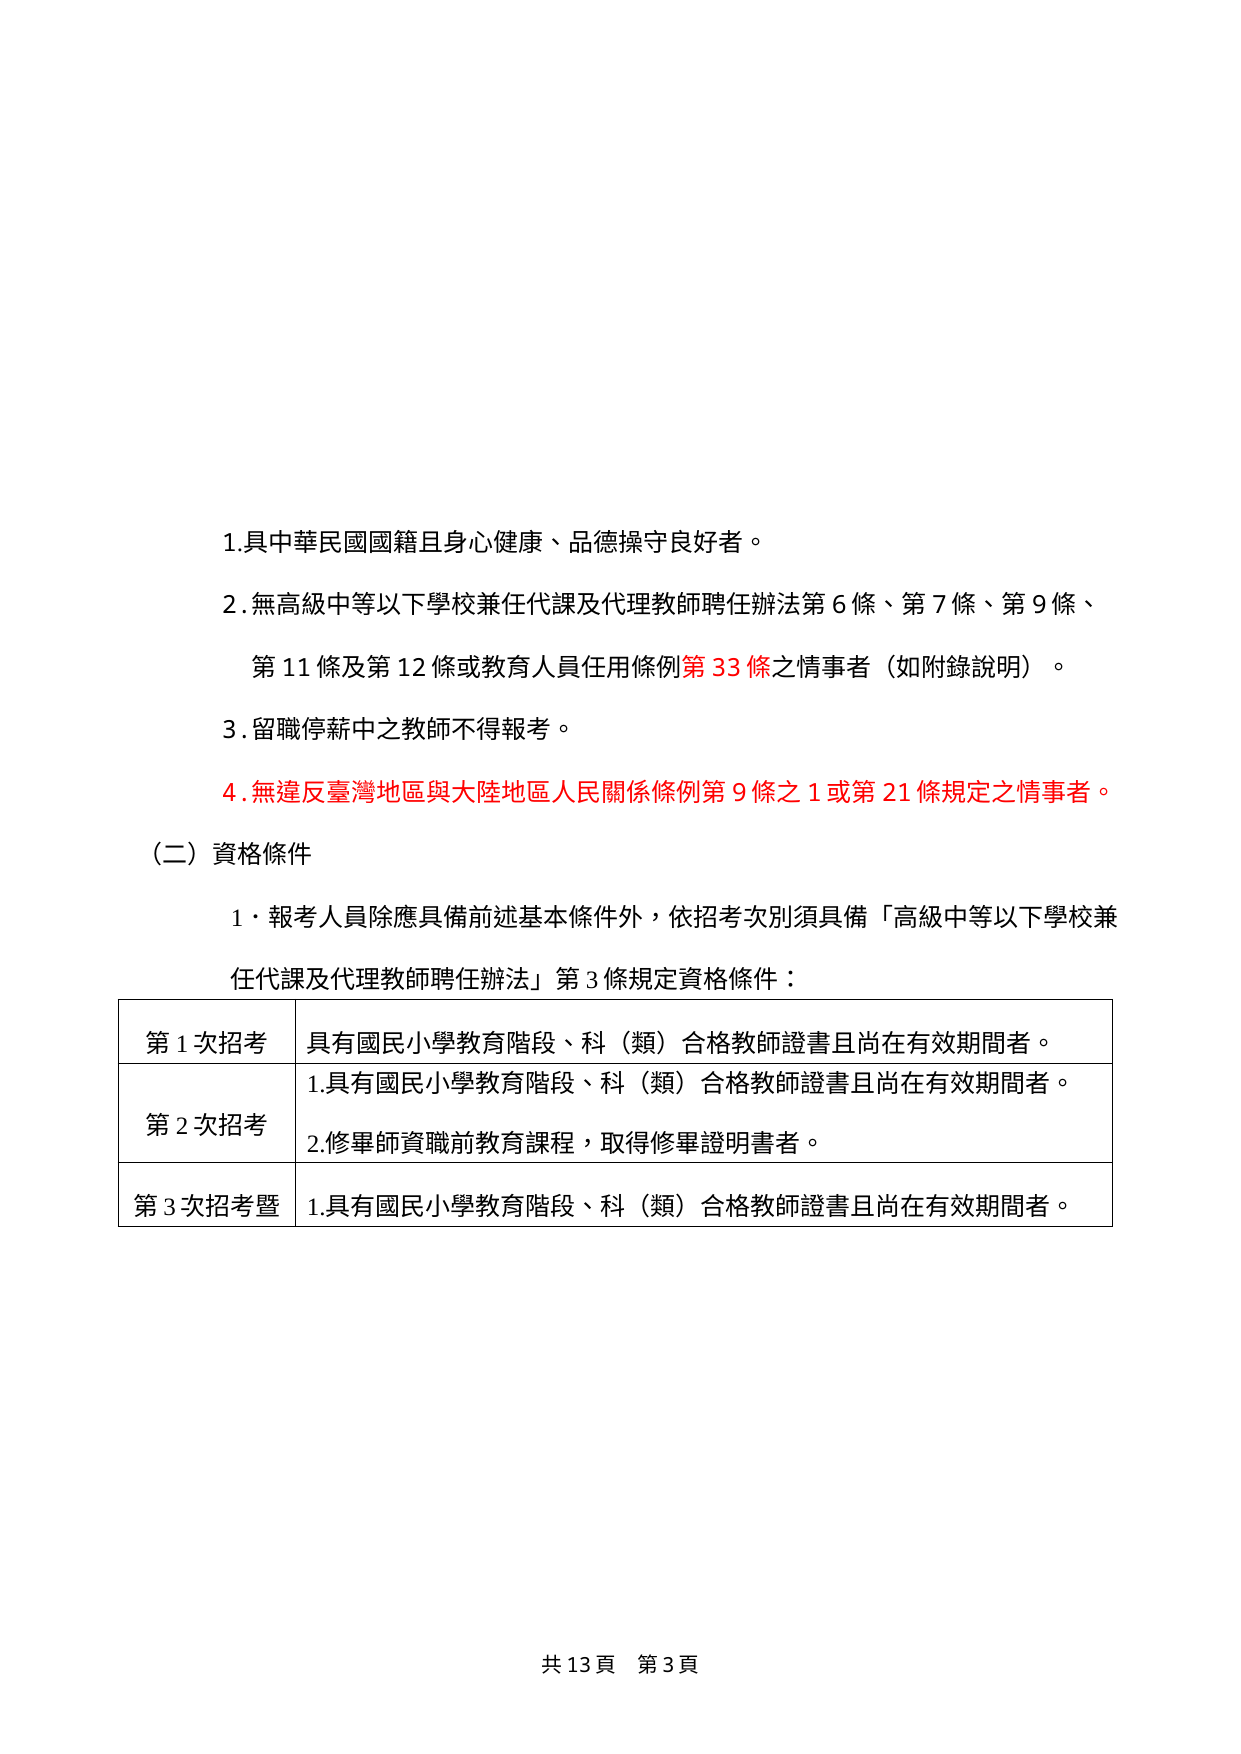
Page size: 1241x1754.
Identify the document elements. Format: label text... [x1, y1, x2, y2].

text 4.無違反臺灣地區與大陸地區人民關係條例第9條之1或第21條規定之情事者。 [222, 749, 1122, 811]
text 1.具中華民國國籍且身心健康、品德操守良好者。 [221, 499, 1122, 561]
table_cell 1.具有國民小學教育階段、科（類）合格教師證書且尚在有效期間者。 2.修畢師資職前教育課程，取得修畢證明書者。 [296, 1064, 1112, 1162]
table_header 具有國民小學教育階段、科（類）合格教師證書且尚在有效期間者。 [296, 1000, 1112, 1062]
text 3.留職停薪中之教師不得報考。 [222, 686, 1122, 749]
table_cell 1.具有國民小學教育階段、科（類）合格教師證書且尚在有效期間者。 [296, 1163, 1112, 1226]
text 1．報考人員除應具備前述基本條件外，依招考次別須具備「高級中等以下學校兼任代課及代理教師聘任辦法」第3條規定資格條件： [231, 874, 1122, 999]
text （二）資格條件 [118, 811, 1122, 874]
table_cell 第3次招考暨 [119, 1163, 295, 1226]
table_cell 第2次招考 [119, 1064, 295, 1162]
table_header 第1次招考 [119, 1000, 295, 1062]
text 2.無高級中等以下學校兼任代課及代理教師聘任辦法第6條、第7條、第9條、第11條及第12條或教育人員任用條例第33條之情事者（如附錄說明）。 [222, 561, 1122, 686]
